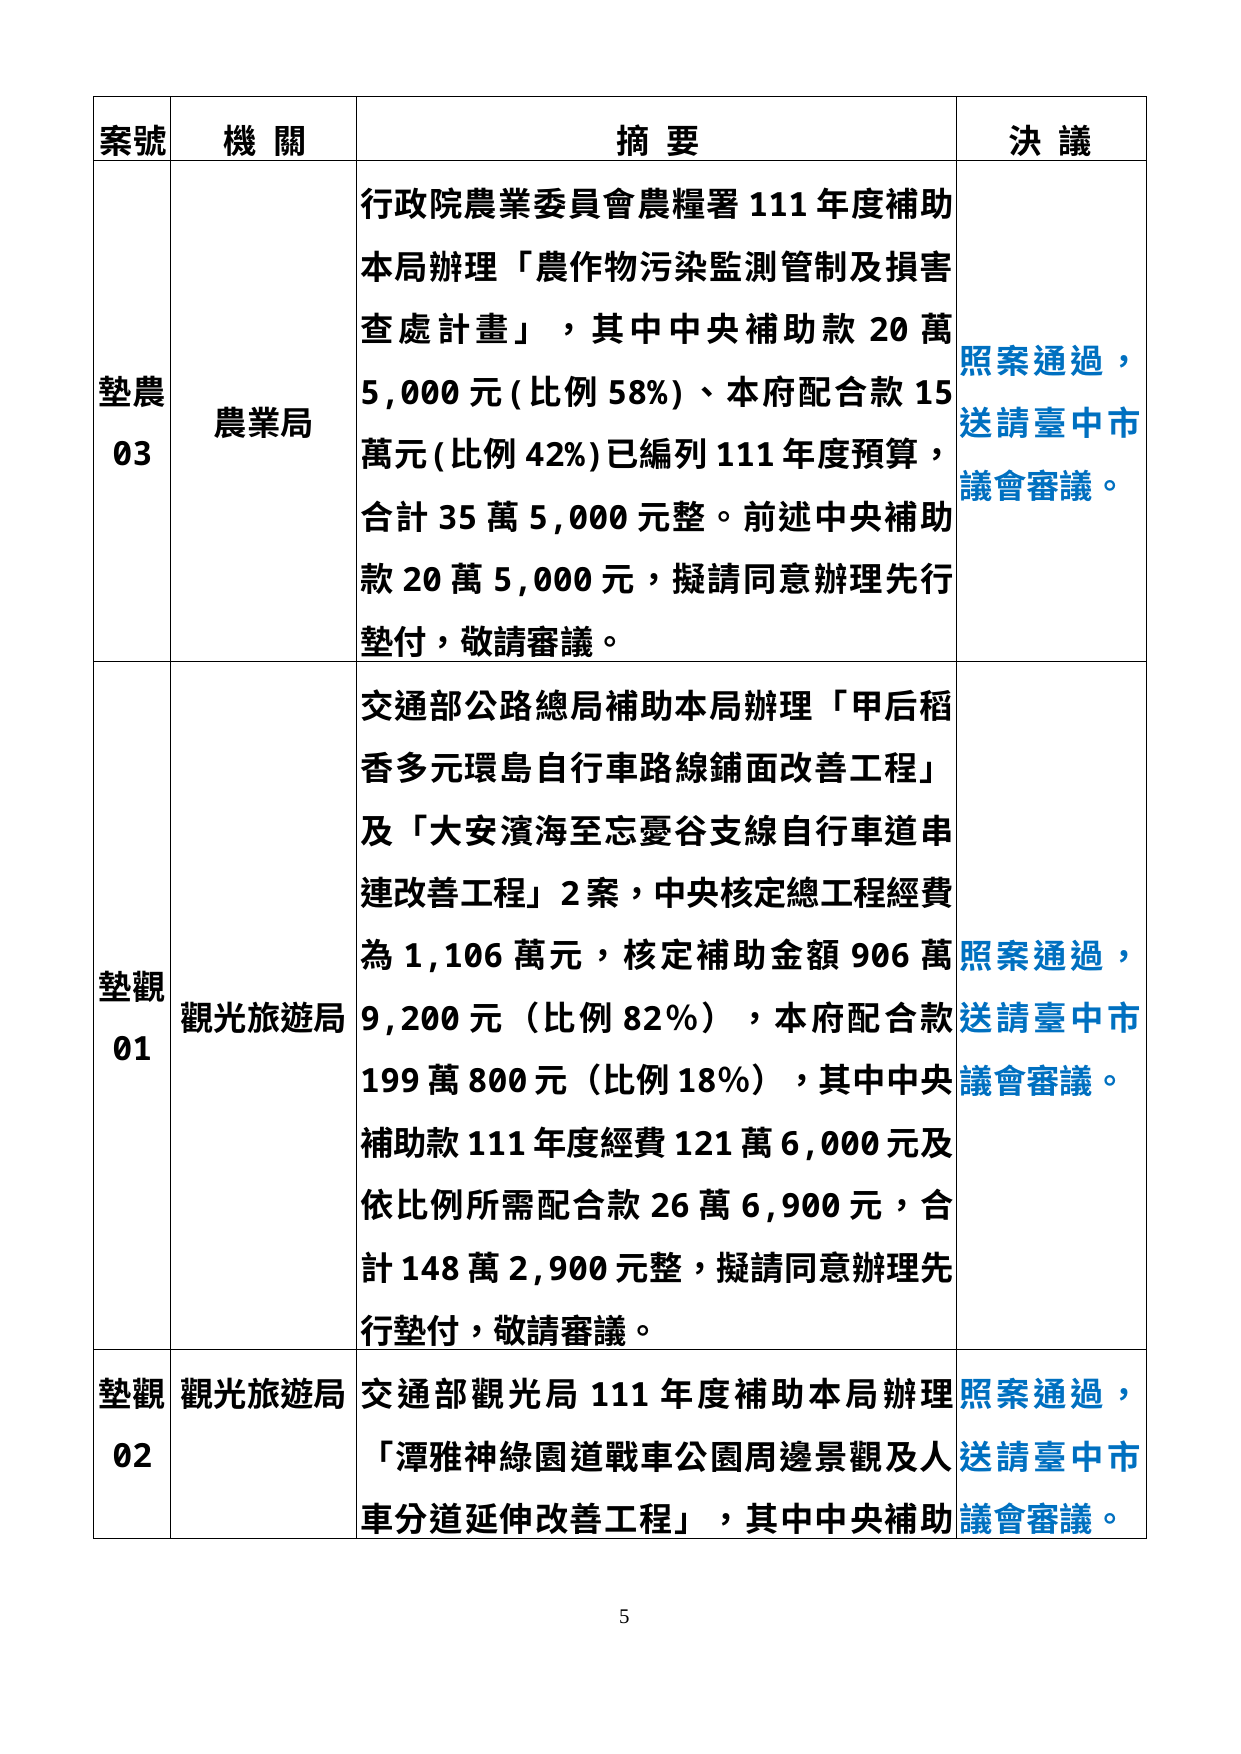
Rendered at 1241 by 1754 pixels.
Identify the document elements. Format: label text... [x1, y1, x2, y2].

table_cell 觀光旅遊局 [171, 662, 356, 1349]
table_cell 照案通過，送請臺中市議會審議。 [957, 662, 1146, 1349]
table_cell 交通部觀光局111年度補助本局辦理「潭雅神綠園道戰車公園周邊景觀及人車分道延伸改善工程」，其中中央補助 [357, 1350, 956, 1538]
table_cell 農業局 [171, 161, 356, 661]
table_cell 墊觀01 [94, 662, 170, 1349]
table_header 決 議 [957, 97, 1146, 160]
table_cell 墊農03 [94, 161, 170, 661]
table_cell 照案通過，送請臺中市議會審議。 [957, 1350, 1146, 1538]
table_header 機 關 [171, 97, 356, 160]
table_cell 照案通過，送請臺中市議會審議。 [957, 161, 1146, 661]
table_cell 行政院農業委員會農糧署111年度補助本局辦理「農作物污染監測管制及損害查處計畫」，其中中央補助款20萬5,000元(比例58%)、本府配合款15萬元(比例42%)已編列111年度預算，合計35萬5,000元整。前述中央補助款20萬5,000元，擬請同意辦理先行墊付，敬請審議。 [357, 161, 956, 661]
table_cell 觀光旅遊局 [171, 1350, 356, 1538]
table_cell 墊觀02 [94, 1350, 170, 1538]
table_cell 交通部公路總局補助本局辦理「甲后稻香多元環島自行車路線鋪面改善工程」及「大安濱海至忘憂谷支線自行車道串連改善工程」2案，中央核定總工程經費為1,106萬元，核定補助金額906萬9,200元（比例82％），本府配合款199萬800元（比例18％），其中中央補助款111年度經費121萬6,000元及依比例所需配合款26萬6,900元，合計148萬2,900元整，擬請同意辦理先行墊付，敬請審議。 [357, 662, 956, 1349]
table_header 摘 要 [357, 97, 956, 160]
table_header 案號 [94, 97, 170, 160]
